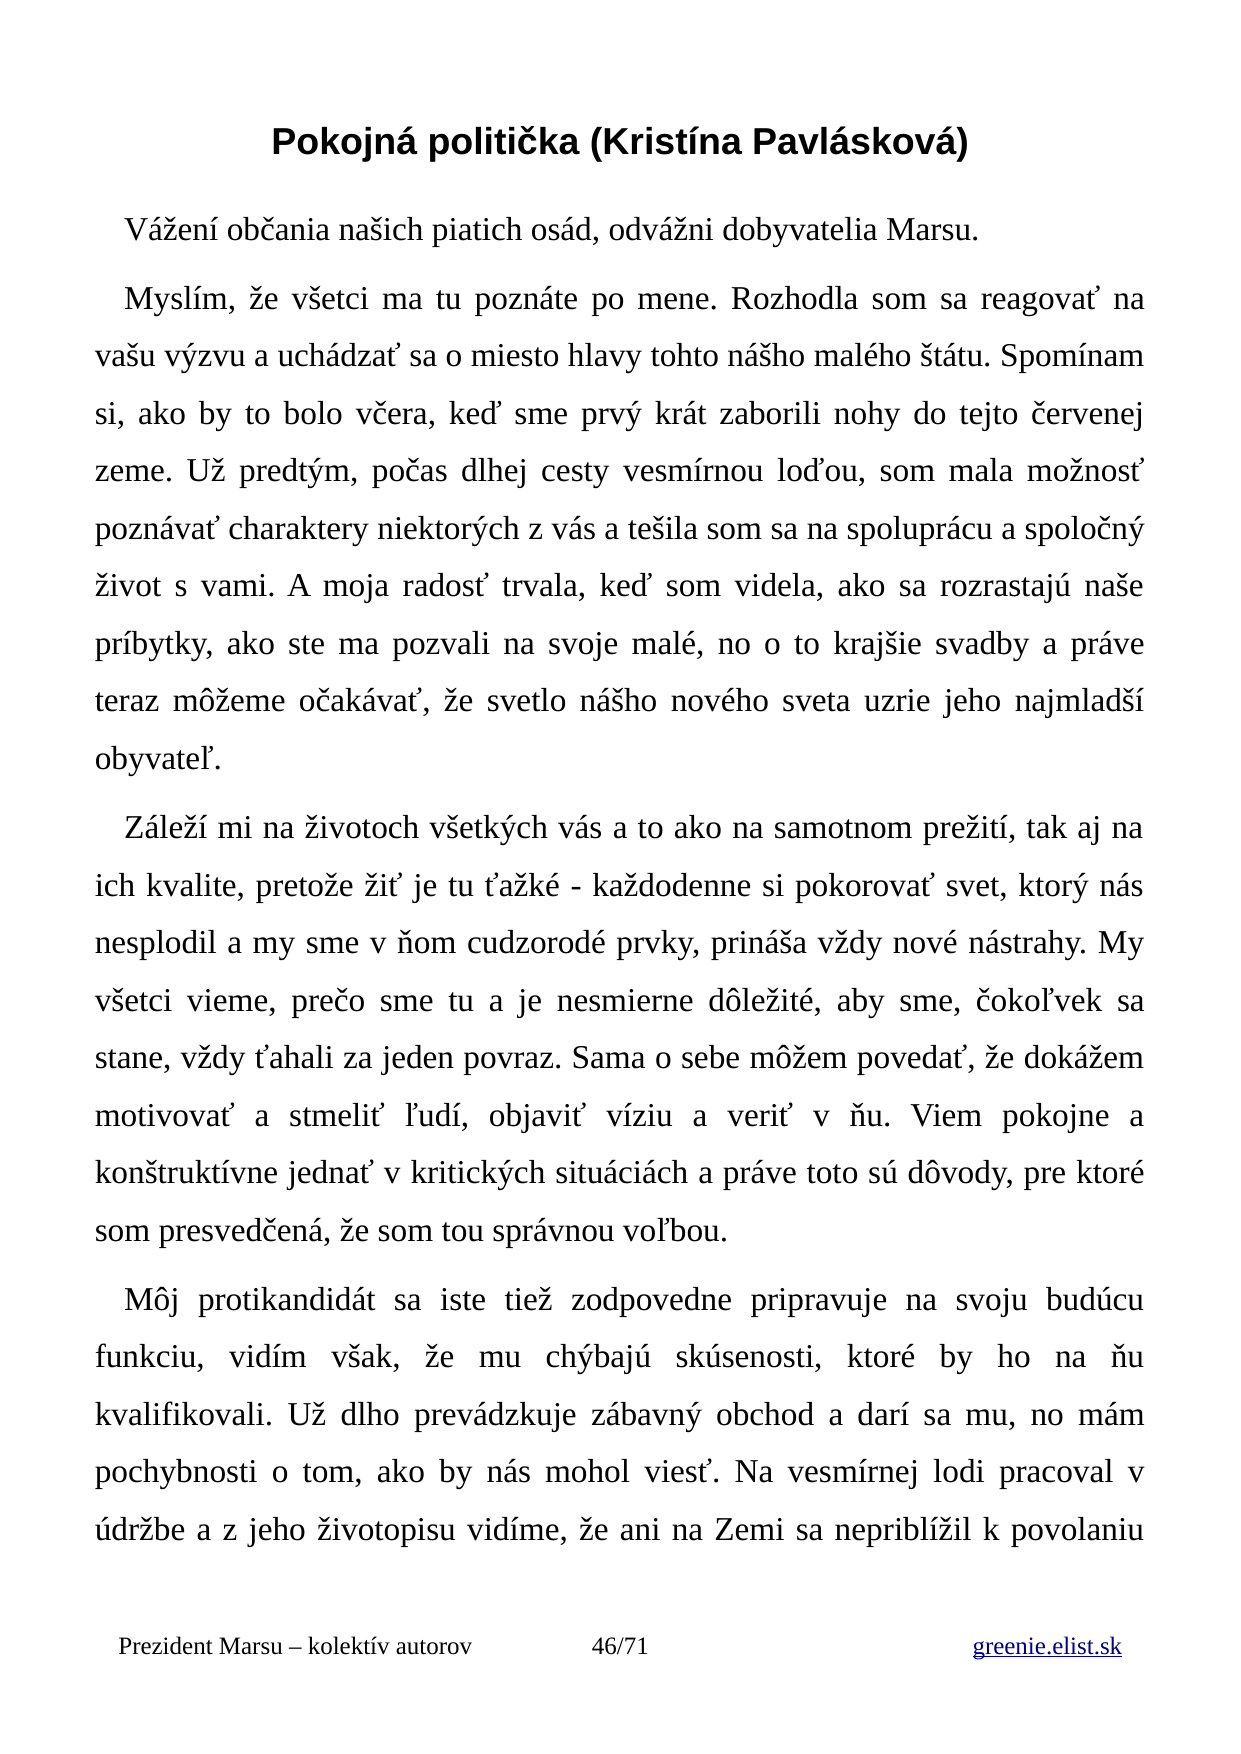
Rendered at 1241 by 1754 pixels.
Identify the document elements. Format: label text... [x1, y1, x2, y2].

text Myslím, že všetci ma tu poznáte po mene. Rozhodla som sa reagovať na vašu výzvu a uchádzať sa o miesto hlavy tohto nášho malého štátu. Spomínam si, ako by to bolo včera, keď sme prvý krát zaborili nohy do tejto červenej zeme. Už predtým, počas dlhej cesty vesmírnou loďou, som mala možnosť poznávať charaktery niektorých z vás a tešila som sa na spoluprácu a spoločný život s vami. A moja radosť trvala, keď som videla, ako sa rozrastajú naše príbytky, ako ste ma pozvali na svoje malé, no o to krajšie svadby a práve teraz môžeme očakávať, že svetlo nášho nového sveta uzrie jeho najmladší obyvateľ. [94, 278, 1146, 776]
text Môj protikandidát sa iste tiež zodpovedne pripravuje na svoju budúcu funkciu, vidím však, že mu chýbajú skúsenosti, ktoré by ho na ňu kvalifikovali. Už dlho prevádzkuje zábavný obchod a darí sa mu, no mám pochybnosti o tom, ako by nás mohol viesť. Na vesmírnej lodi pracoval v údržbe a z jeho životopisu vidíme, že ani na Zemi sa nepriblížil k povolaniu [94, 1279, 1146, 1547]
subtitle Pokojná politička (Kristína Pavlásková) [94, 119, 1146, 162]
text Záleží mi na životoch všetkých vás a to ako na samotnom prežití, tak aj na ich kvalite, pretože žiť je tu ťažké - každodenne si pokorovať svet, ktorý nás nesplodil a my sme v ňom cudzorodé prvky, prináša vždy nové nástrahy. My všetci vieme, prečo sme tu a je nesmierne dôležité, aby sme, čokoľvek sa stane, vždy ťahali za jeden povraz. Sama o sebe môžem povedať, že dokážem motivovať a stmeliť ľudí, objaviť víziu a veriť v ňu. Viem pokojne a konštruktívne jednať v kritických situáciách a práve toto sú dôvody, pre ktoré som presvedčená, že som tou správnou voľbou. [94, 807, 1146, 1248]
text Vážení občania našich piatich osád, odvážni dobyvatelia Marsu. [94, 209, 1146, 247]
